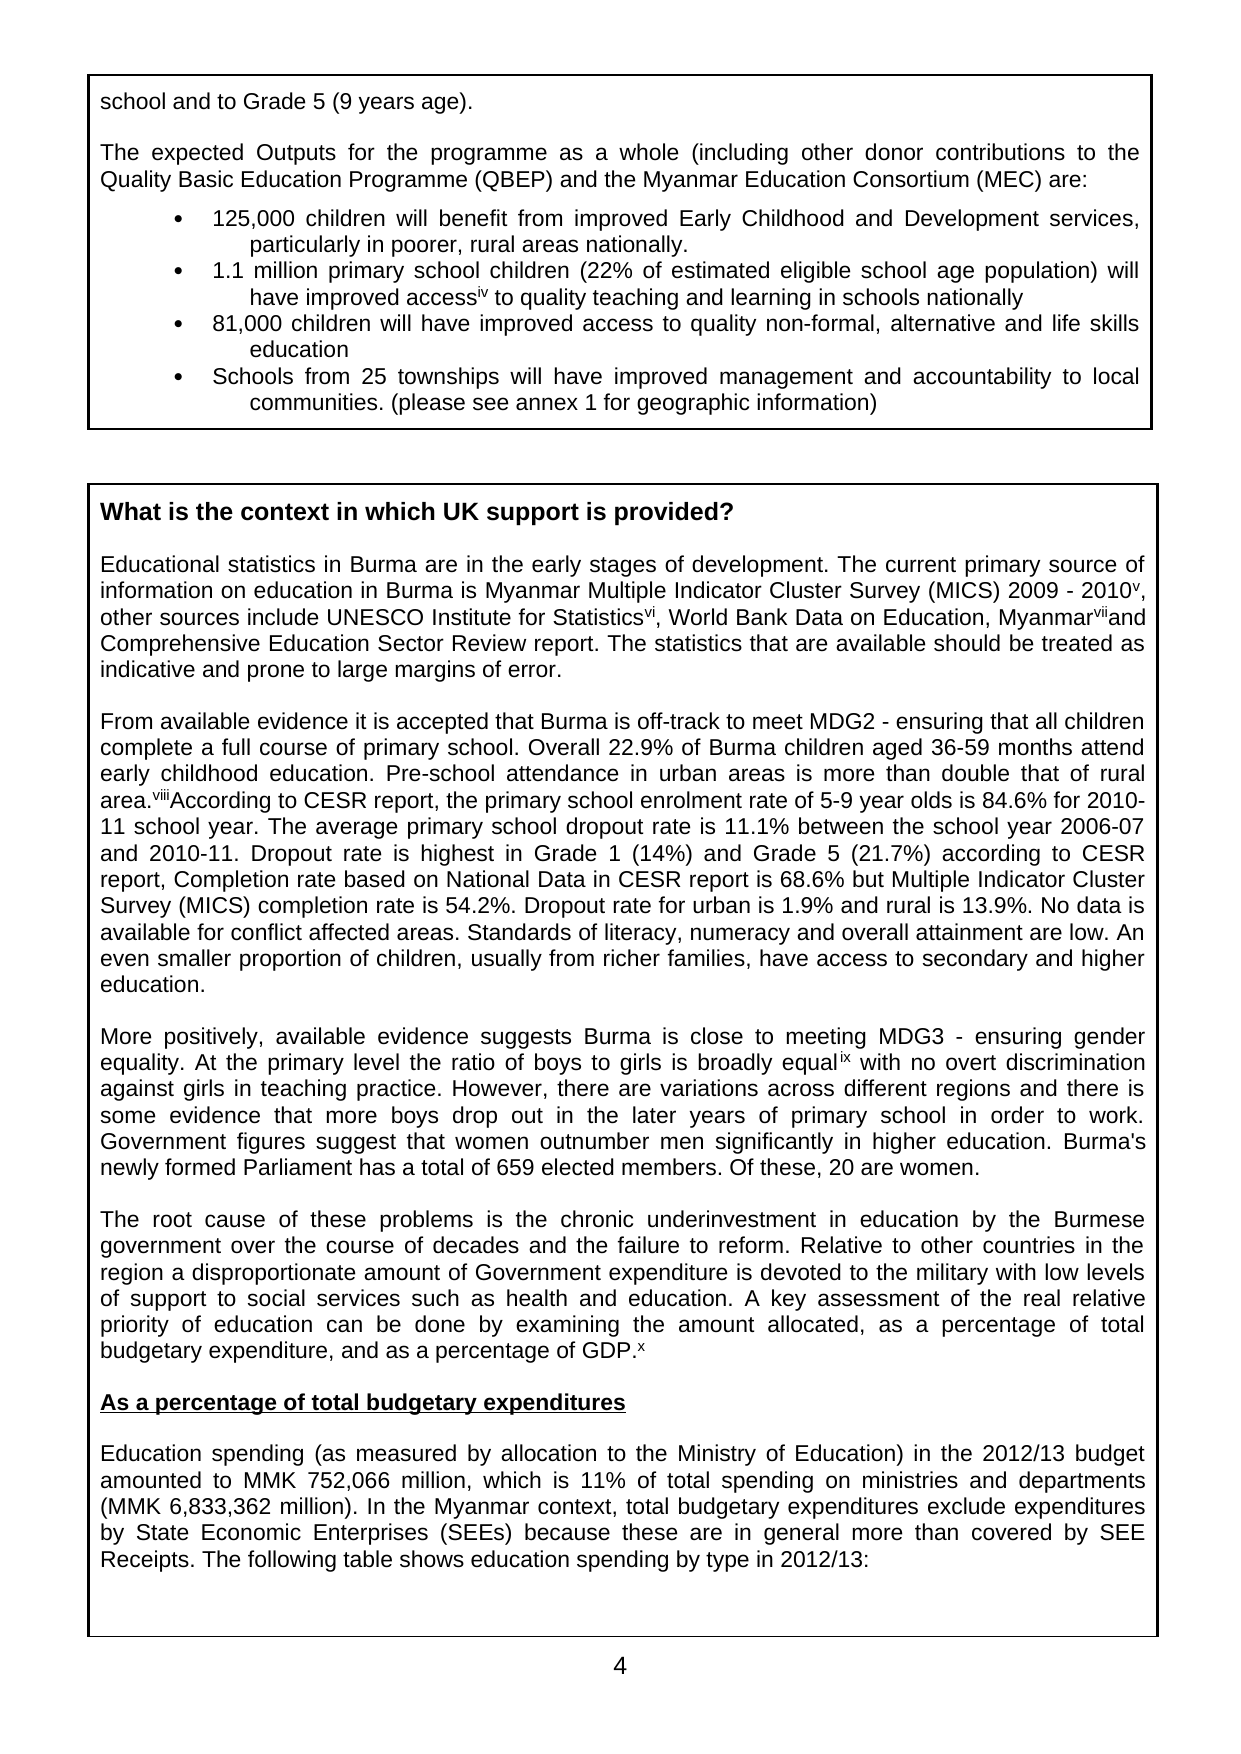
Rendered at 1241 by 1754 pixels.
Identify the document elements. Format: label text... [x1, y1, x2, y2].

table_header What is the context in which UK support is provided? [90, 485, 1156, 538]
table_cell Educational statistics in Burma are in the early stages of development. The current primary source of information on education in Burma is Myanmar Multiple Indicator Cluster Survey (MICS) 2009 - 2010, other sources include UNESCO Institute for Statistics, World Bank Data on Education, Myanmarand Comprehensive Education Sector Review report. The statistics that are available should be treated as indicative and prone to large margins of error. From available evidence it is accepted that Burma is off-track to meet MDG2 - ensuring that all children complete a full course of primary school. Overall 22.9% of Burma children aged 36-59 months attend early childhood education. Pre-school attendance in urban areas is more than double that of rural area.According to CESR report, the primary school enrolment rate of 5-9 year olds is 84.6% for 2010-11 school year. The average primary school dropout rate is 11.1% between the school year 2006-07 and 2010-11. Dropout rate is highest in Grade 1 (14%) and Grade 5 (21.7%) according to CESR report, Completion rate based on National Data in CESR report is 68.6% but Multiple Indicator Cluster Survey (MICS) completion rate is 54.2%. Dropout rate for urban is 1.9% and rural is 13.9%. No data is available for conflict affected areas. Standards of literacy, numeracy and overall attainment are low. An even smaller proportion of children, usually from richer families, have access to secondary and higher education. More positively, available evidence suggests Burma is close to meeting MDG3 - ensuring gender equality. At the primary level the ratio of boys to girls is broadly equal with no overt discrimination against girls in teaching practice. However, there are variations across different regions and there is some evidence that more boys drop out in the later years of primary school in order to work. Government figures suggest that women outnumber men significantly in higher education. Burma's newly formed Parliament has a total of 659 elected members. Of these, 20 are women. The root cause of these problems is the chronic underinvestment in education by the Burmese government over the course of decades and the failure to reform. Relative to other countries in the region a disproportionate amount of Government expenditure is devoted to the military with low levels of support to social services such as health and education. A key assessment of the real relative priority of education can be done by examining the amount allocated, as a percentage of total budgetary expenditure, and as a percentage of GDP. As a percentage of total budgetary expenditures Education spending (as measured by allocation to the Ministry of Education) in the 2012/13 budget amounted to MMK 752,066 million, which is 11% of total spending on ministries and departments (MMK 6,833,362 million). In the Myanmar context, total budgetary expenditures exclude expenditures by State Economic Enterprises (SEEs) because these are in general more than covered by SEE Receipts. The following table shows education spending by type in 2012/13: [90, 539, 1156, 1636]
table_cell school and to Grade 5 (9 years age). The expected Outputs for the programme as a whole (including other donor contributions to the Quality Basic Education Programme (QBEP) and the Myanmar Education Consortium (MEC) are: 125,000 children will benefit from improved Early Childhood and Development services, particularly in poorer, rural areas nationally. 1.1 million primary school children (22% of estimated eligible school age population) will have improved access to quality teaching and learning in schools nationally 81,000 children will have improved access to quality non-formal, alternative and life skills education Schools from 25 townships will have improved management and accountability to local communities. (please see annex 1 for geographic information) [90, 76, 1150, 428]
